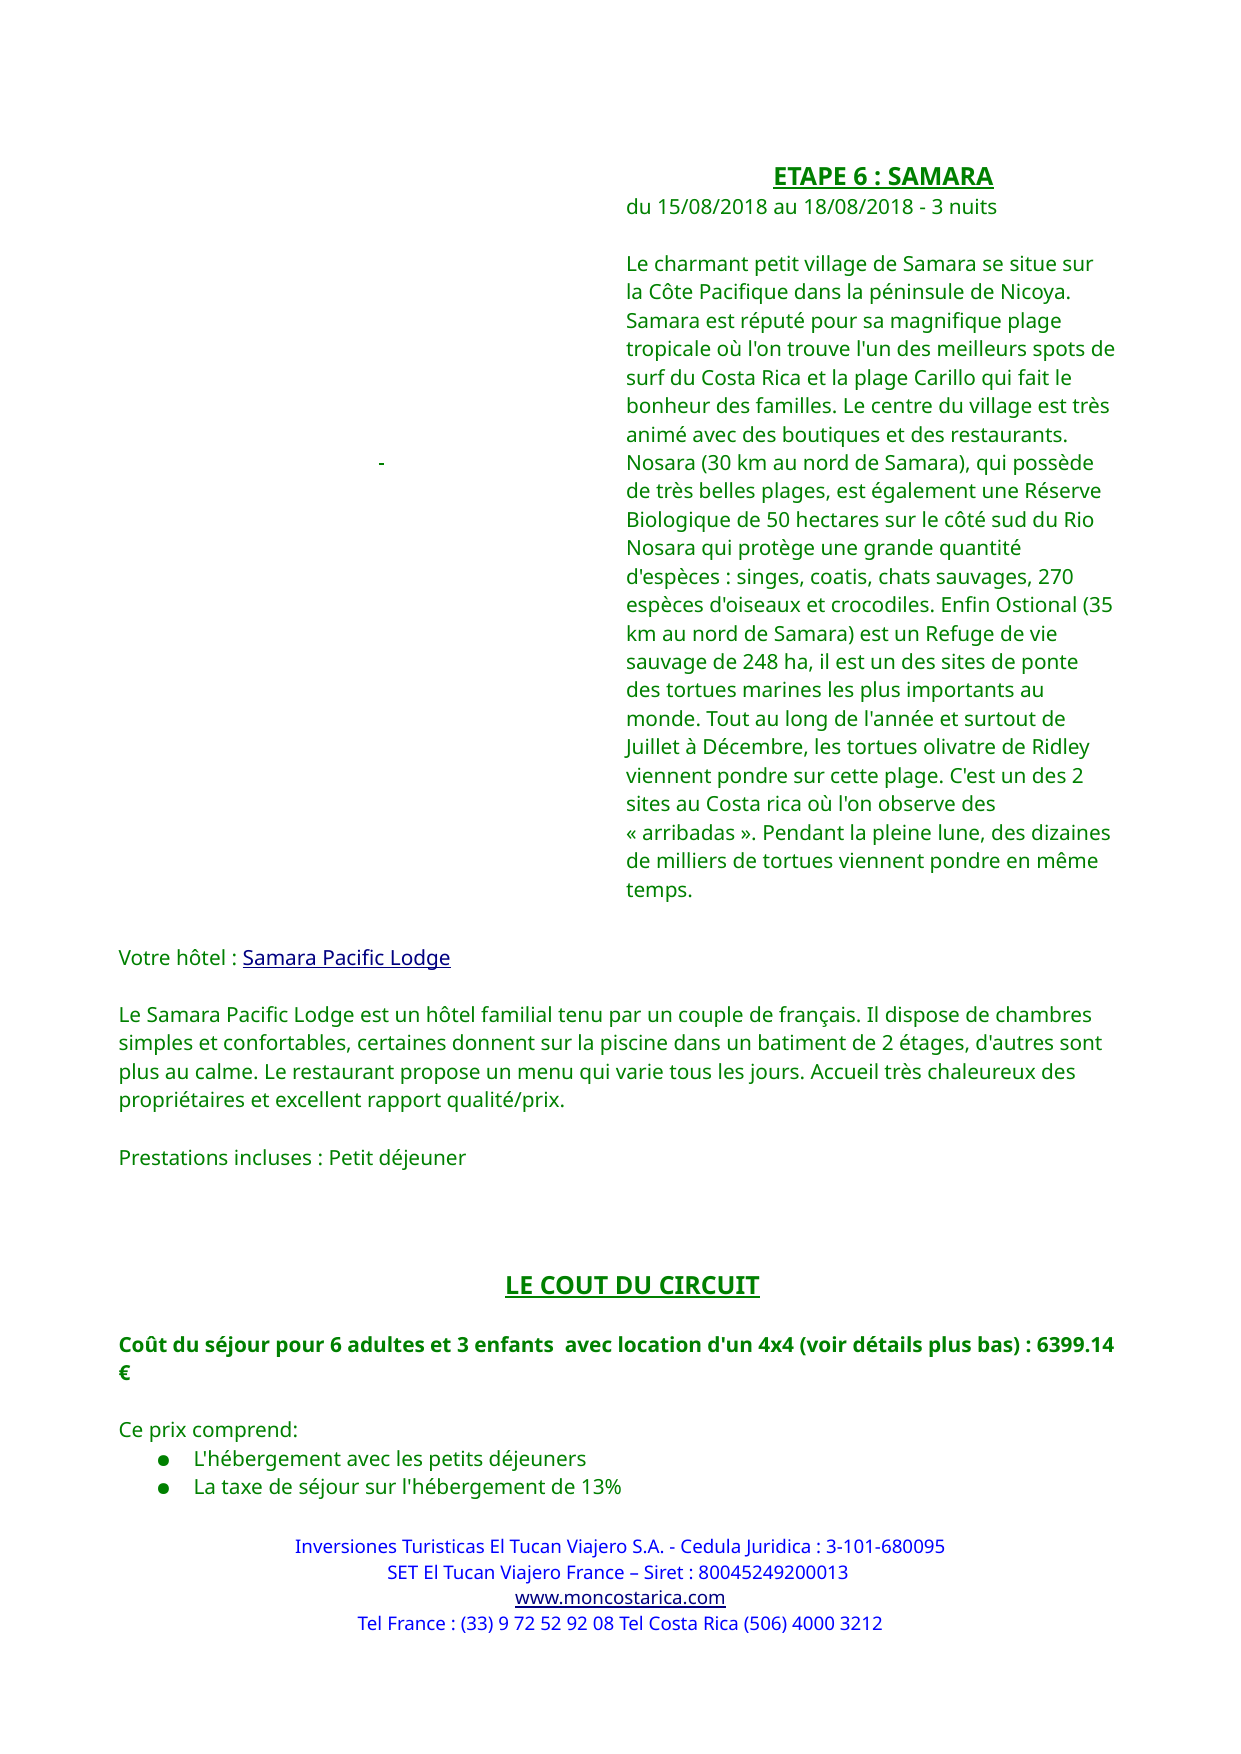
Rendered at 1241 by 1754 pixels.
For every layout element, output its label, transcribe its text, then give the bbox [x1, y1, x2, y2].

text Le Samara Pacific Lodge est un hôtel familial tenu par un couple de français. Il dispose de chambres simples et confortables, certaines donnent sur la piscine dans un batiment de 2 étages, d'autres sont plus au calme. Le restaurant propose un menu qui varie tous les jours. Accueil très chaleureux des propriétaires et excellent rapport qualité/prix. [118, 1000, 1122, 1114]
list L'hébergement avec les petits déjeuners [156, 1444, 1122, 1472]
text Votre hôtel : Samara Pacific Lodge [118, 943, 1122, 971]
text LE COUT DU CIRCUIT [118, 1268, 1146, 1302]
table_header [118, 153, 620, 909]
text Prestations incluses : Petit déjeuner [118, 1143, 1122, 1171]
list La taxe de séjour sur l'hébergement de 13% [156, 1472, 1122, 1501]
table_header ETAPE 6 : SAMARA du 15/08/2018 au 18/08/2018 - 3 nuits Le charmant petit village de Samara se situe sur la Côte Pacifique dans la péninsule de Nicoya. Samara est réputé pour sa magnifique plage tropicale où l'on trouve l'un des meilleurs spots de surf du Costa Rica et la plage Carillo qui fait le bonheur des familles. Le centre du village est très animé avec des boutiques et des restaurants. Nosara (30 km au nord de Samara), qui possède de très belles plages, est également une Réserve Biologique de 50 hectares sur le côté sud du Rio Nosara qui protège une grande quantité d'espèces : singes, coatis, chats sauvages, 270 espèces d'oiseaux et crocodiles. Enfin Ostional (35 km au nord de Samara) est un Refuge de vie sauvage de 248 ha, il est un des sites de ponte des tortues marines les plus importants au monde. Tout au long de l'année et surtout de Juillet à Décembre, les tortues olivatre de Ridley viennent pondre sur cette plage. C'est un des 2 sites au Costa rica où l'on observe des « arribadas ». Pendant la pleine lune, des dizaines de milliers de tortues viennent pondre en même temps. [620, 153, 1122, 909]
text Coût du séjour pour 6 adultes et 3 enfants avec location d'un 4x4 (voir détails plus bas) : 6399.14 € [118, 1330, 1122, 1387]
text Ce prix comprend: [118, 1415, 1122, 1444]
